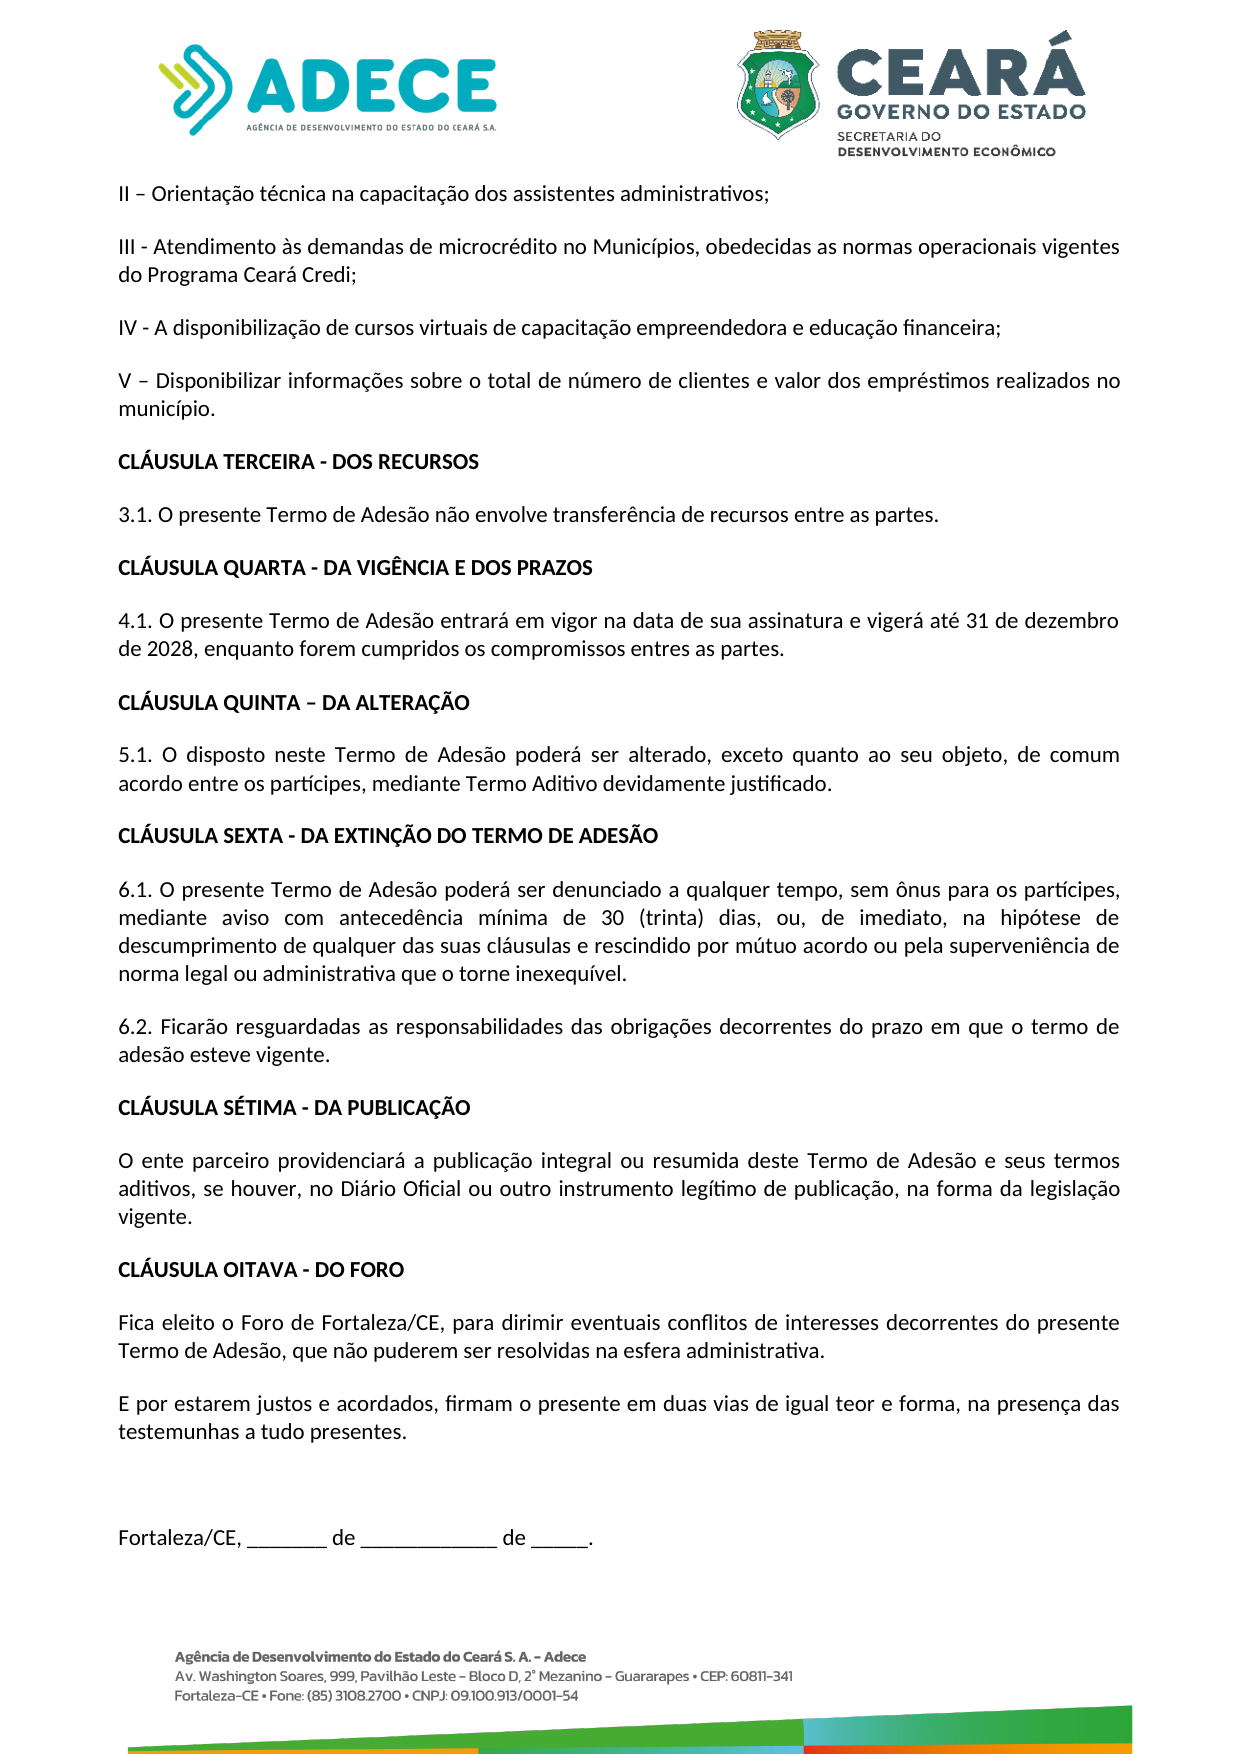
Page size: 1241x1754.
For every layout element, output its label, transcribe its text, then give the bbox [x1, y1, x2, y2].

text 4.1. O presente Termo de Adesão entrará em vigor na data de sua assinatura e vigerá até 31 de dezembro de 2028, enquanto forem cumpridos os compromissos entres as partes. [118, 607, 1122, 663]
table_header [619, 1617, 1063, 1629]
text 3.1. O presente Termo de Adesão não envolve transferência de recursos entre as partes. [118, 501, 1122, 528]
text Fortaleza/CE, _______ de ____________ de _____. [118, 1523, 1122, 1551]
text IV - A disponibilização de cursos virtuais de capacitação empreendedora e educação financeira; [118, 313, 1122, 341]
text CLÁUSULA QUARTA - DA VIGÊNCIA E DOS PRAZOS [118, 553, 1122, 582]
text CLÁUSULA QUINTA – DA ALTERAÇÃO [118, 688, 1122, 716]
text E por estarem justos e acordados, firmam o presente em duas vias de igual teor e forma, na presença das testemunhas a tudo presentes. [118, 1389, 1122, 1445]
text 6.1. O presente Termo de Adesão poderá ser denunciado a qualquer tempo, sem ônus para os partícipes, mediante aviso com antecedência mínima de 30 (trinta) dias, ou, de imediato, na hipótese de descumprimento de qualquer das suas cláusulas e rescindido por mútuo acordo ou pela superveniência de norma legal ou administrativa que o torne inexequível. [118, 875, 1122, 987]
text CLÁUSULA TERCEIRA - DOS RECURSOS [118, 447, 1122, 476]
text CLÁUSULA OITAVA - DO FORO [118, 1255, 1122, 1283]
text V – Disponibilizar informações sobre o total de número de clientes e valor dos empréstimos realizados no município. [118, 366, 1122, 422]
text Fica eleito o Foro de Fortaleza/CE, para dirimir eventuais conflitos de interesses decorrentes do presente Termo de Adesão, que não puderem ser resolvidas na esfera administrativa. [118, 1308, 1122, 1364]
text CLÁUSULA SÉTIMA - DA PUBLICAÇÃO [118, 1093, 1122, 1121]
table_header [177, 1617, 619, 1629]
text CLÁUSULA SEXTA - DA EXTINÇÃO DO TERMO DE ADESÃO [118, 822, 1122, 850]
text 6.2. Ficarão resguardadas as responsabilidades das obrigações decorrentes do prazo em que o termo de adesão esteve vigente. [118, 1012, 1122, 1068]
text III - Atendimento às demandas de microcrédito no Municípios, obedecidas as normas operacionais vigentes do Programa Ceará Credi; [118, 232, 1122, 288]
text II – Orientação técnica na capacitação dos assistentes administrativos; [118, 179, 1122, 207]
text O ente parceiro providenciará a publicação integral ou resumida deste Termo de Adesão e seus termos aditivos, se houver, no Diário Oficial ou outro instrumento legítimo de publicação, na forma da legislação vigente. [118, 1146, 1122, 1230]
text 5.1. O disposto neste Termo de Adesão poderá ser alterado, exceto quanto ao seu objeto, de comum acordo entre os partícipes, mediante Termo Aditivo devidamente justificado. [118, 741, 1122, 797]
